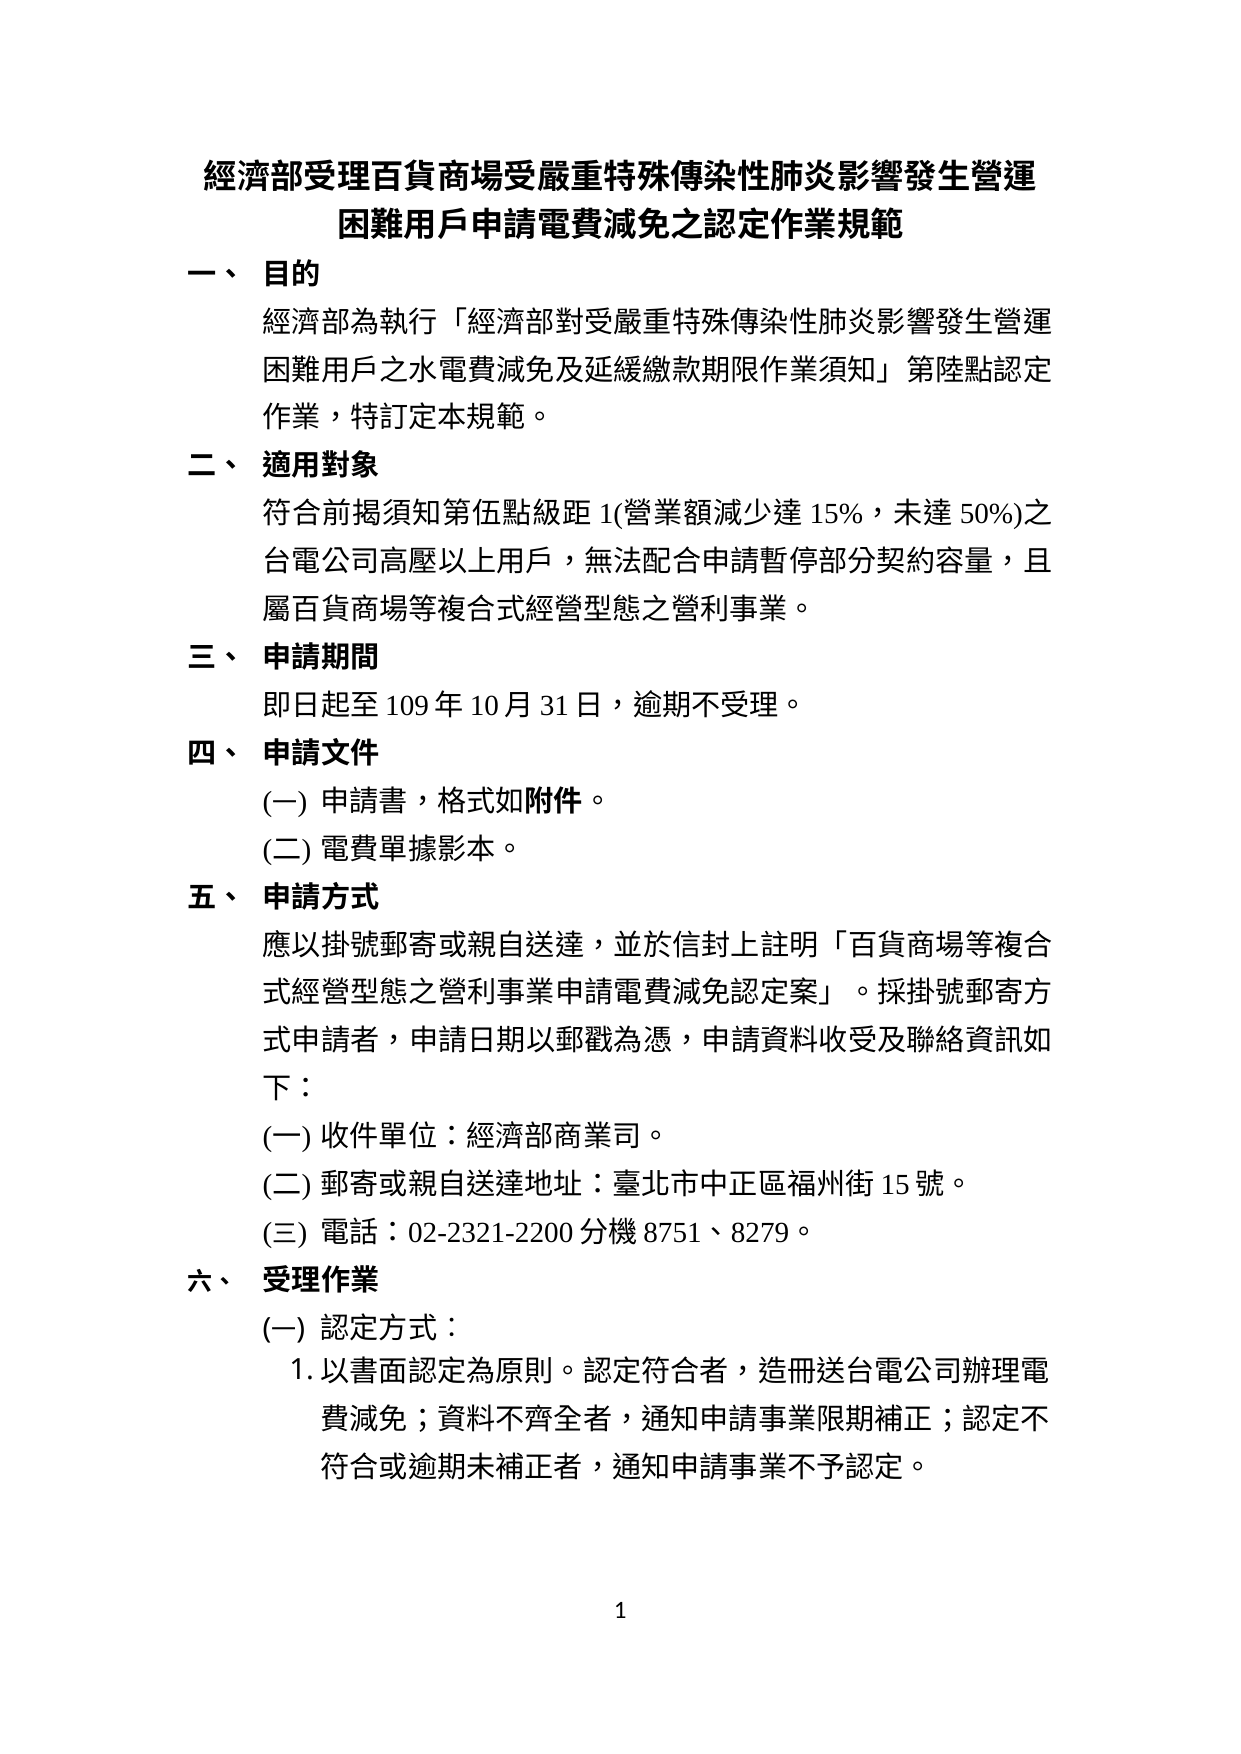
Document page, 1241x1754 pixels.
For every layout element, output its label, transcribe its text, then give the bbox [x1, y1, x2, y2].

list 申請期間 [187, 629, 1053, 677]
list 目的 [187, 246, 1053, 294]
list 經濟部為執行「經濟部對受嚴重特殊傳染性肺炎影響發生營運困難用戶之水電費減免及延緩繳款期限作業須知」第陸點認定作業，特訂定本規範。 [262, 294, 1053, 437]
list 適用對象 [187, 437, 1053, 485]
list 符合前揭須知第伍點級距1(營業額減少達15%，未達50%)之台電公司高壓以上用戶，無法配合申請暫停部分契約容量，且屬百貨商場等複合式經營型態之營利事業。 [262, 485, 1053, 629]
list 受理作業 [187, 1252, 1053, 1300]
list 應以掛號郵寄或親自送達，並於信封上註明「百貨商場等複合式經營型態之營利事業申請電費減免認定案」。採掛號郵寄方式申請者，申請日期以郵戳為憑，申請資料收受及聯絡資訊如下： [262, 917, 1053, 1108]
list 申請文件 [187, 725, 1053, 773]
list 電話：02-2321-2200分機8751、8279。 [262, 1204, 1053, 1252]
list 申請書，格式如附件。 [262, 773, 1053, 821]
text 經濟部受理百貨商場受嚴重特殊傳染性肺炎影響發生營運困難用戶申請電費減免之認定作業規範 [187, 150, 1053, 246]
list 即日起至109年10月31日，逾期不受理。 [262, 677, 1053, 725]
list 收件單位：經濟部商業司。 [262, 1108, 1053, 1156]
list 以書面認定為原則。認定符合者，造冊送台電公司辦理電費減免；資料不齊全者，通知申請事業限期補正；認定不符合或逾期未補正者，通知申請事業不予認定。 [289, 1348, 1053, 1492]
list 郵寄或親自送達地址：臺北市中正區福州街15號。 [262, 1156, 1053, 1204]
list 電費單據影本。 [262, 821, 1053, 869]
list 認定方式︰ [262, 1300, 1053, 1348]
list 申請方式 [187, 869, 1053, 917]
